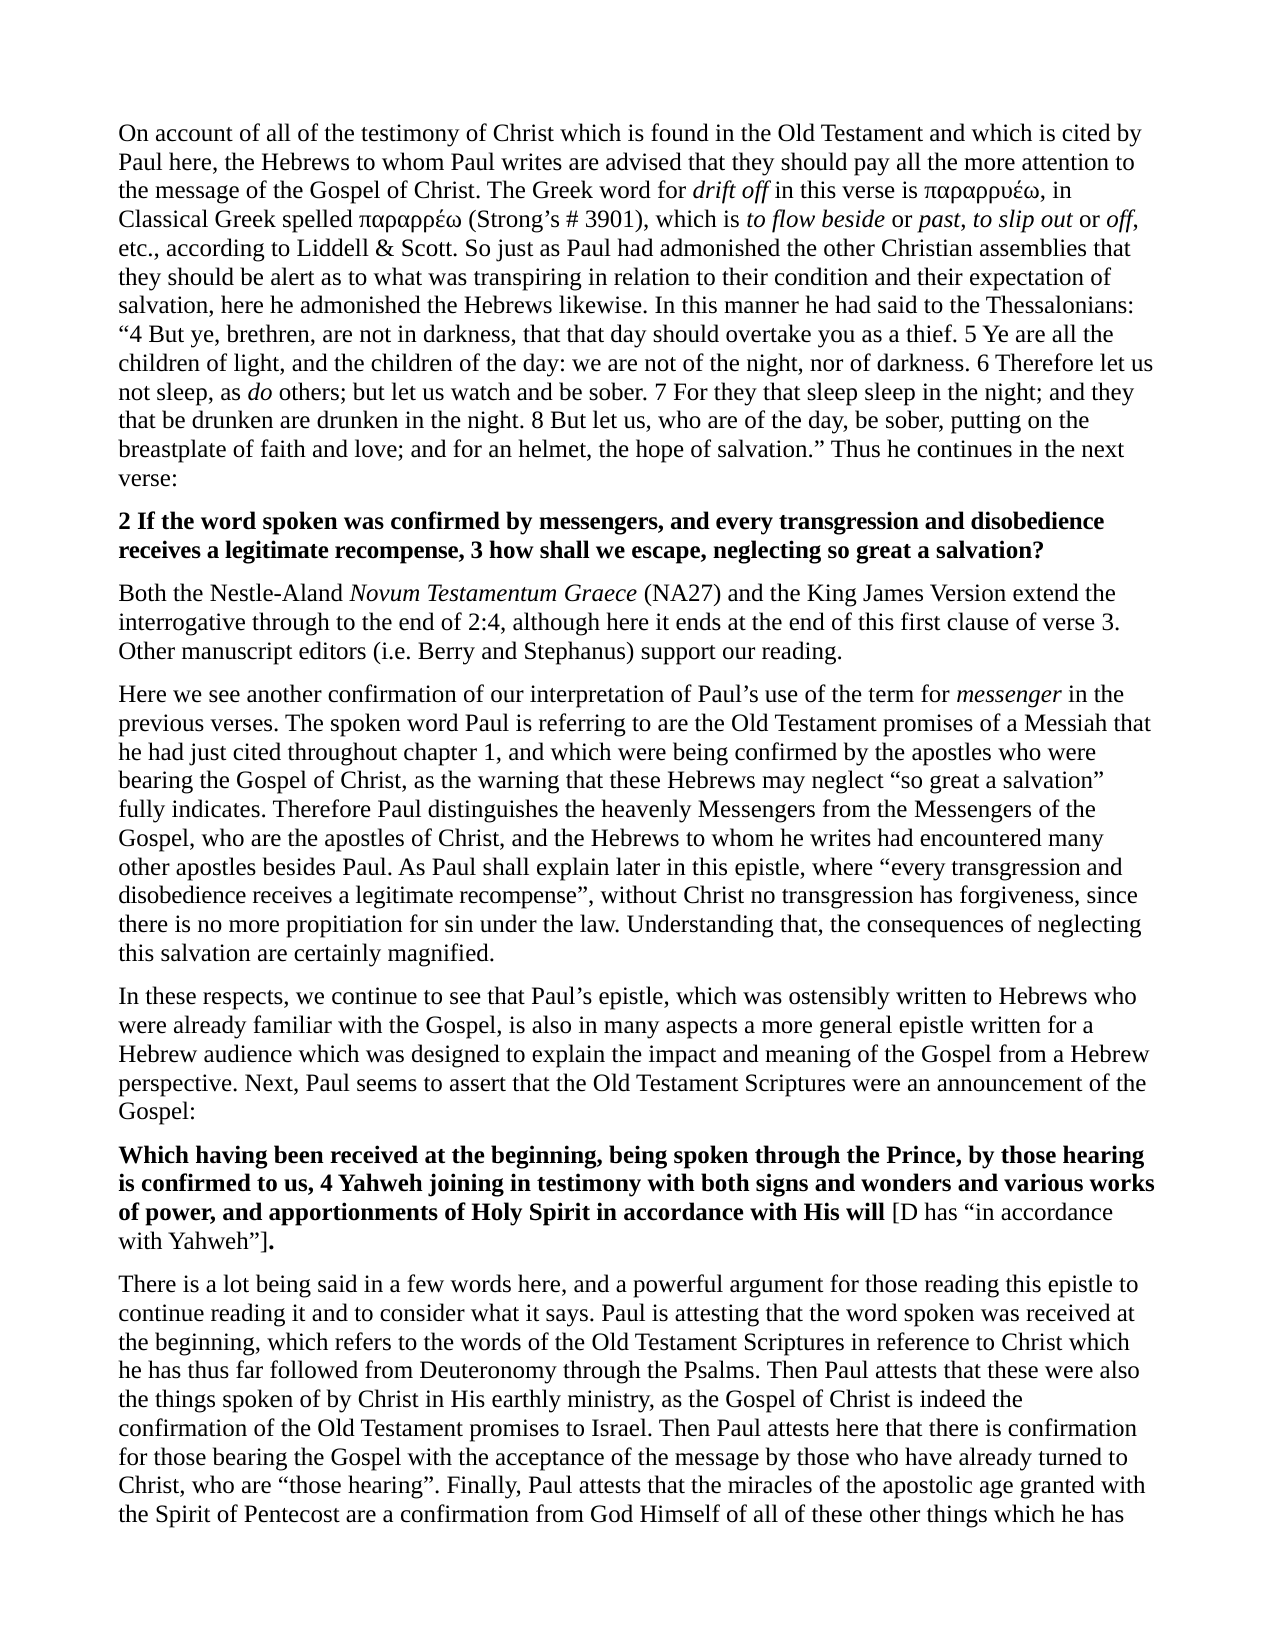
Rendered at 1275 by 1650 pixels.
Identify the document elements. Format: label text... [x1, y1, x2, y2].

text On account of all of the testimony of Christ which is found in the Old Testament and which is cited by Paul here, the Hebrews to whom Paul writes are advised that they should pay all the more attention to the message of the Gospel of Christ. The Greek word for drift off in this verse is παραρρυέω, in Classical Greek spelled παραρρέω (Strong’s # 3901), which is to flow beside or past, to slip out or off, etc., according to Liddell & Scott. So just as Paul had admonished the other Christian assemblies that they should be alert as to what was transpiring in relation to their condition and their expectation of salvation, here he admonished the Hebrews likewise. In this manner he had said to the Thessalonians: “4 But ye, brethren, are not in darkness, that that day should overtake you as a thief. 5 Ye are all the children of light, and the children of the day: we are not of the night, nor of darkness. 6 Therefore let us not sleep, as do others; but let us watch and be sober. 7 For they that sleep sleep in the night; and they that be drunken are drunken in the night. 8 But let us, who are of the day, be sober, putting on the breastplate of faith and love; and for an helmet, the hope of salvation.” Thus he continues in the next verse: [118, 118, 1157, 492]
text There is a lot being said in a few words here, and a powerful argument for those reading this epistle to continue reading it and to consider what it says. Paul is attesting that the word spoken was received at the beginning, which refers to the words of the Old Testament Scriptures in reference to Christ which he has thus far followed from Deuteronomy through the Psalms. Then Paul attests that these were also the things spoken of by Christ in His earthly ministry, as the Gospel of Christ is indeed the confirmation of the Old Testament promises to Israel. Then Paul attests here that there is confirmation for those bearing the Gospel with the acceptance of the message by those who have already turned to Christ, who are “those hearing”. Finally, Paul attests that the miracles of the apostolic age granted with the Spirit of Pentecost are a confirmation from God Himself of all of these other things which he has [118, 1269, 1157, 1528]
text 2 If the word spoken was confirmed by messengers, and every transgression and disobedience receives a legitimate recompense, 3 how shall we escape, neglecting so great a salvation? [118, 506, 1157, 564]
text Both the Nestle-Aland Novum Testamentum Graece (NA27) and the King James Version extend the interrogative through to the end of 2:4, although here it ends at the end of this first clause of verse 3. Other manuscript editors (i.e. Berry and Stephanus) support our reading. [118, 578, 1157, 665]
text Which having been received at the beginning, being spoken through the Prince, by those hearing is confirmed to us, 4 Yahweh joining in testimony with both signs and wonders and various works of power, and apportionments of Holy Spirit in accordance with His will [D has “in accordance with Yahweh”]. [118, 1140, 1157, 1255]
text In these respects, we continue to see that Paul’s epistle, which was ostensibly written to Hebrews who were already familiar with the Gospel, is also in many aspects a more general epistle written for a Hebrew audience which was designed to explain the impact and meaning of the Gospel from a Hebrew perspective. Next, Paul seems to assert that the Old Testament Scriptures were an announcement of the Gospel: [118, 981, 1157, 1125]
text Here we see another confirmation of our interpretation of Paul’s use of the term for messenger in the previous verses. The spoken word Paul is referring to are the Old Testament promises of a Messiah that he had just cited throughout chapter 1, and which were being confirmed by the apostles who were bearing the Gospel of Christ, as the warning that these Hebrews may neglect “so great a salvation” fully indicates. Therefore Paul distinguishes the heavenly Messengers from the Messengers of the Gospel, who are the apostles of Christ, and the Hebrews to whom he writes had encountered many other apostles besides Paul. As Paul shall explain later in this epistle, where “every transgression and disobedience receives a legitimate recompense”, without Christ no transgression has forgiveness, since there is no more propitiation for sin under the law. Understanding that, the consequences of neglecting this salvation are certainly magnified. [118, 679, 1157, 967]
